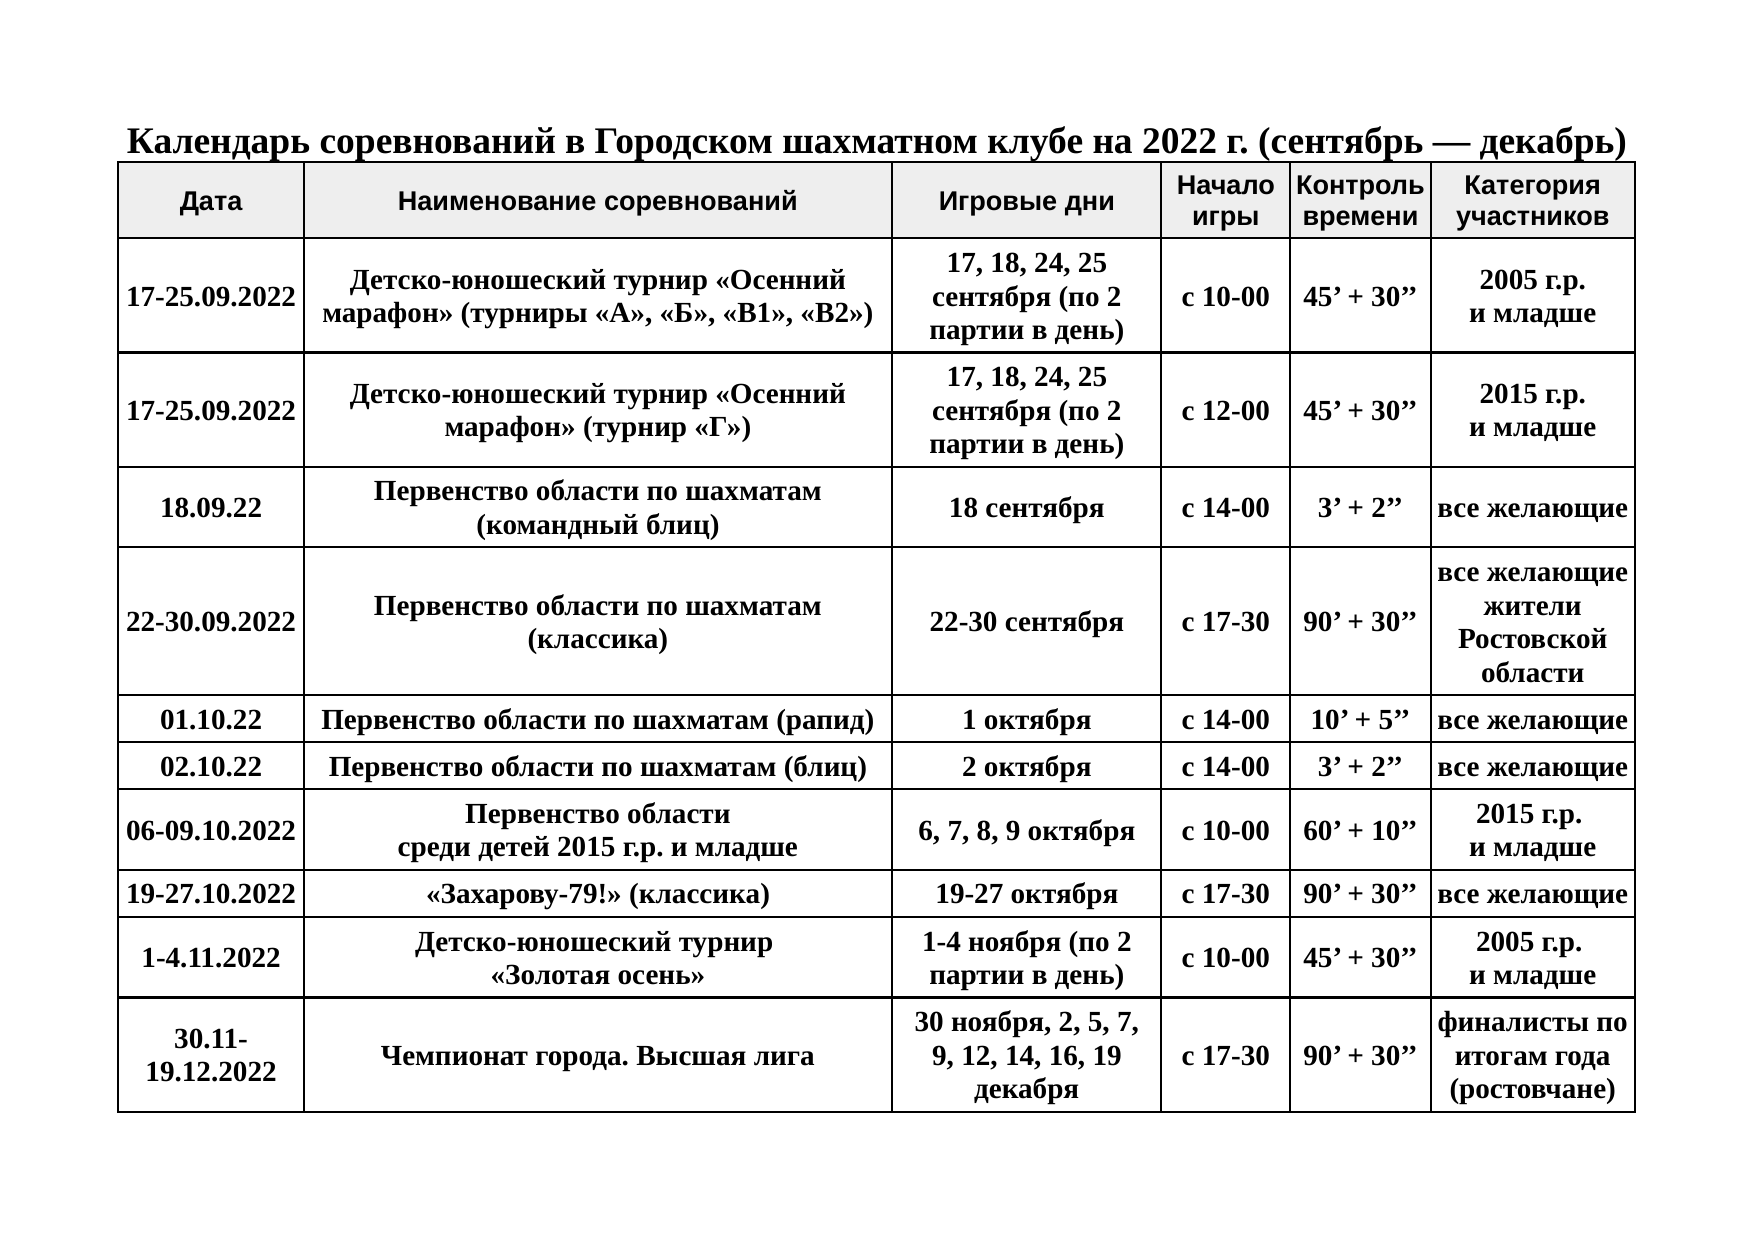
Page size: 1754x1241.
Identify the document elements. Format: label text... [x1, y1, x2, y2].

table_cell 90’ + 30’’ [1291, 999, 1430, 1111]
table_cell 06-09.10.2022 [119, 790, 303, 869]
table_cell 10’ + 5’’ [1291, 696, 1430, 741]
table_cell все желающие [1432, 743, 1634, 788]
table_header Категория участников [1432, 163, 1634, 237]
table_cell 17, 18, 24, 25 сентября (по 2 партии в день) [893, 239, 1160, 351]
table_cell с 10-00 [1162, 790, 1289, 869]
table_cell 22-30.09.2022 [119, 548, 303, 694]
table_cell Первенство области по шахматам (классика) [305, 548, 891, 694]
table_cell 02.10.22 [119, 743, 303, 788]
table_cell с 14-00 [1162, 743, 1289, 788]
table_cell 45’ + 30’’ [1291, 239, 1430, 351]
table_cell Детско-юношеский турнир «Осенний марафон» (турнир «Г») [305, 354, 891, 466]
table_cell все желающие [1432, 468, 1634, 546]
table_cell 60’ + 10’’ [1291, 790, 1430, 869]
table_cell 30 ноября, 2, 5, 7, 9, 12, 14, 16, 19 декабря [893, 999, 1160, 1111]
table_cell 1-4 ноября (по 2 партии в день) [893, 918, 1160, 996]
table_cell с 17-30 [1162, 871, 1289, 916]
table_cell Чемпионат города. Высшая лига [305, 999, 891, 1111]
table_cell 22-30 сентября [893, 548, 1160, 694]
table_cell 18 сентября [893, 468, 1160, 546]
table_cell 3’ + 2’’ [1291, 468, 1430, 546]
table_cell 17-25.09.2022 [119, 239, 303, 351]
table_cell Первенство области по шахматам (блиц) [305, 743, 891, 788]
table_header Дата [119, 163, 303, 237]
table_header Игровые дни [893, 163, 1160, 237]
table_cell 2005 г.р. и младше [1432, 239, 1634, 351]
table_cell с 10-00 [1162, 918, 1289, 996]
table_cell с 17-30 [1162, 548, 1289, 694]
table_cell все желающие [1432, 871, 1634, 916]
table_header Контроль времени [1291, 163, 1430, 237]
table_cell Первенство области среди детей 2015 г.р. и младше [305, 790, 891, 869]
table_cell все желающие [1432, 696, 1634, 741]
table_cell с 17-30 [1162, 999, 1289, 1111]
table_cell 90’ + 30’’ [1291, 871, 1430, 916]
table_cell 17-25.09.2022 [119, 354, 303, 466]
table_cell Детско-юношеский турнир «Золотая осень» [305, 918, 891, 996]
table_cell 2015 г.р. и младше [1432, 790, 1634, 869]
table_cell с 14-00 [1162, 468, 1289, 546]
table_cell 45’ + 30’’ [1291, 354, 1430, 466]
table_cell 19-27 октября [893, 871, 1160, 916]
text Календарь соревнований в Городском шахматном клубе на 2022 г. (сентябрь — декабрь) [118, 118, 1636, 161]
table_cell 18.09.22 [119, 468, 303, 546]
table_cell 45’ + 30’’ [1291, 918, 1430, 996]
table_cell 1 октября [893, 696, 1160, 741]
table_cell «Захарову-79!» (классика) [305, 871, 891, 916]
table_cell 1-4.11.2022 [119, 918, 303, 996]
table_cell 2015 г.р. и младше [1432, 354, 1634, 466]
table_cell с 10-00 [1162, 239, 1289, 351]
table_cell 3’ + 2’’ [1291, 743, 1430, 788]
table_cell 17, 18, 24, 25 сентября (по 2 партии в день) [893, 354, 1160, 466]
table_header Начало игры [1162, 163, 1289, 237]
table_cell Первенство области по шахматам (рапид) [305, 696, 891, 741]
table_cell Детско-юношеский турнир «Осенний марафон» (турниры «А», «Б», «В1», «В2») [305, 239, 891, 351]
table_header Наименование соревнований [305, 163, 891, 237]
table_cell с 12-00 [1162, 354, 1289, 466]
table_cell 90’ + 30’’ [1291, 548, 1430, 694]
table_cell 19-27.10.2022 [119, 871, 303, 916]
table_cell 30.11-19.12.2022 [119, 999, 303, 1111]
table_cell Первенство области по шахматам (командный блиц) [305, 468, 891, 546]
table_cell 6, 7, 8, 9 октября [893, 790, 1160, 869]
table_cell все желающие жители Ростовской области [1432, 548, 1634, 694]
table_cell 2005 г.р. и младше [1432, 918, 1634, 996]
table_cell с 14-00 [1162, 696, 1289, 741]
table_cell 2 октября [893, 743, 1160, 788]
table_cell 01.10.22 [119, 696, 303, 741]
table_cell финалисты по итогам года (ростовчане) [1432, 999, 1634, 1111]
